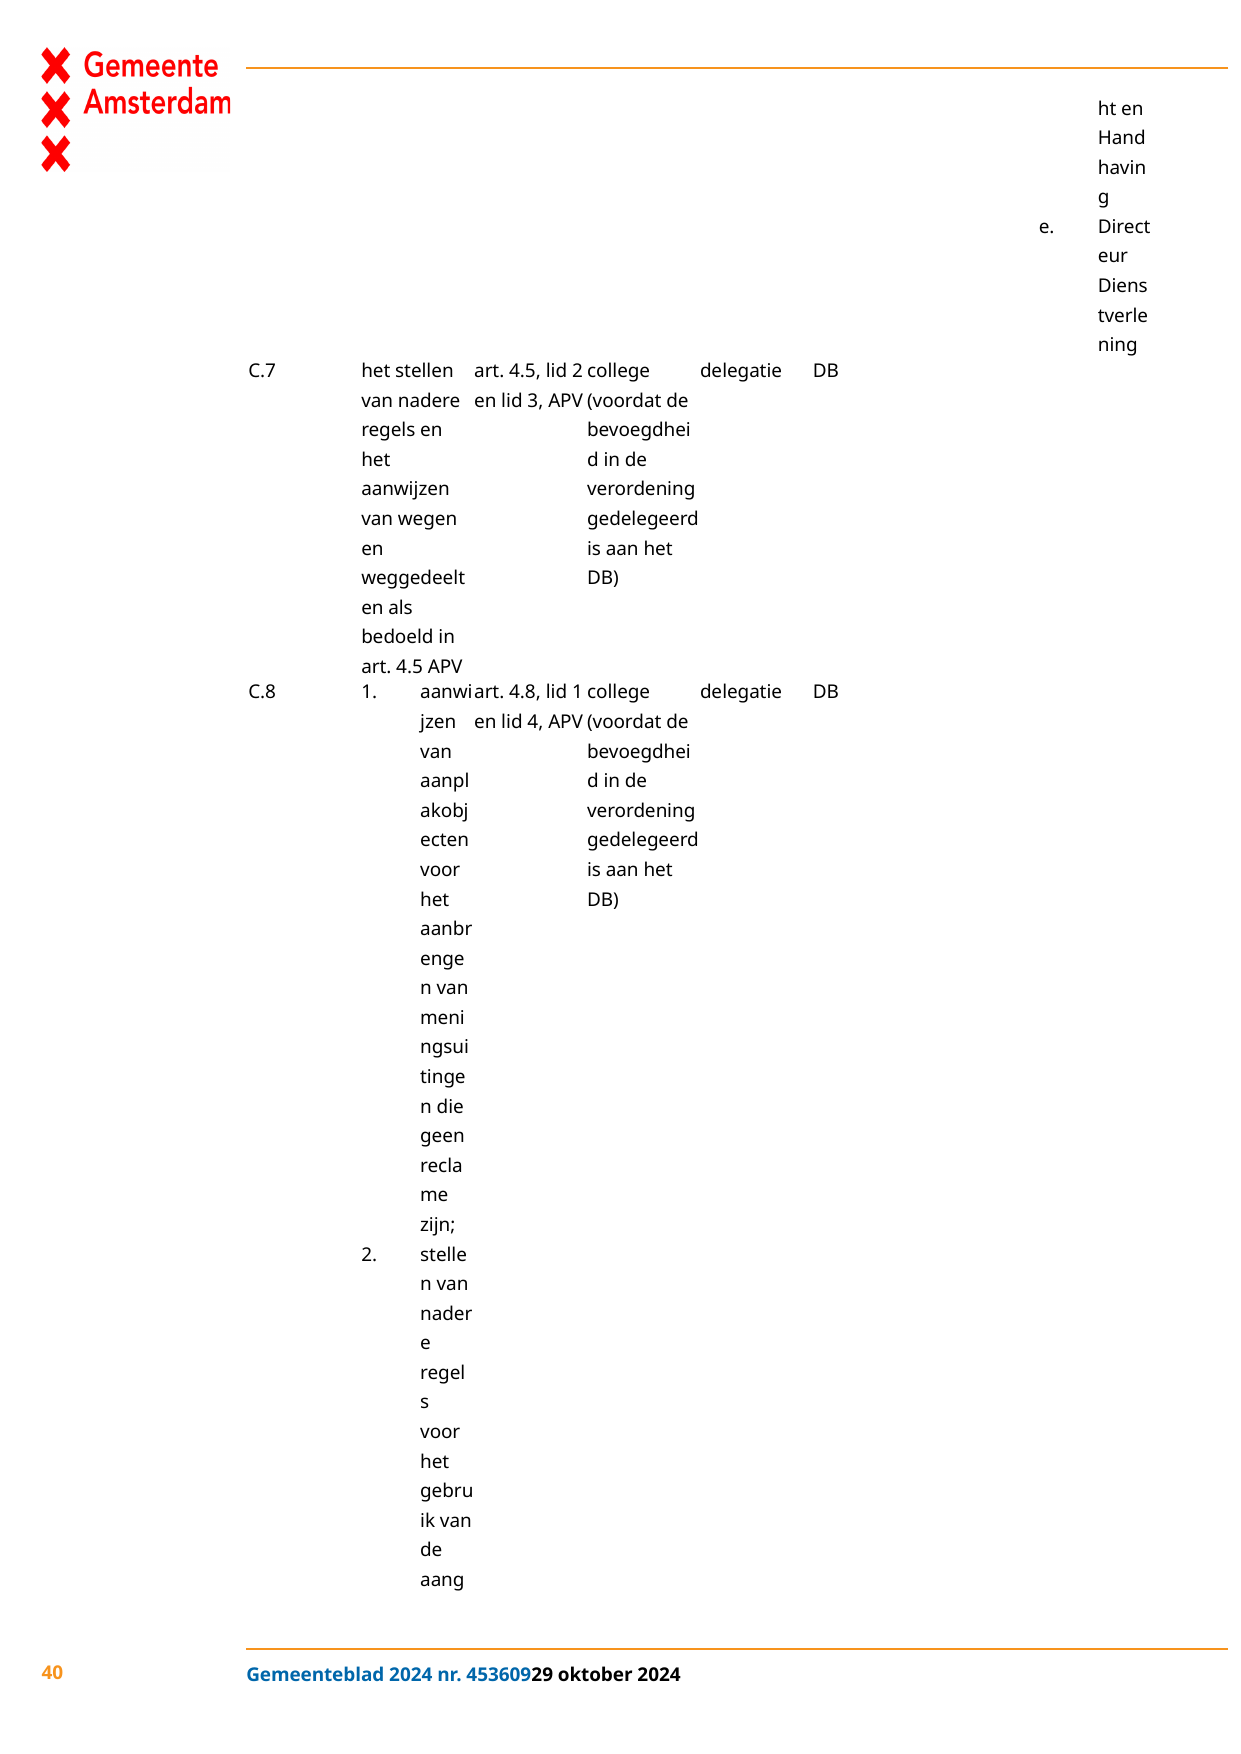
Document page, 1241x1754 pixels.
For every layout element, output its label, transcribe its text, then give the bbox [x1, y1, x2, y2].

table_cell art. 4.8, lid 1 en lid 4, APV [474, 679, 587, 1592]
table_cell [474, 95, 587, 357]
table_cell C.8 [248, 679, 361, 1592]
table_cell DB [813, 679, 926, 1592]
table_cell [248, 95, 361, 357]
table_cell [587, 95, 700, 357]
table_cell [1039, 357, 1152, 679]
table_cell het stellen van nadere regels en het aanwijzen van wegen en weggedeelten als bedoeld in art. 4.5 APV [361, 357, 474, 679]
table_cell [813, 95, 926, 357]
table_cell aanwijzen van aanplakobjecten voor het aanbrengen van meningsuitingen die geen reclame zijn; stellen van nadere regels voor het gebruik van de aang [361, 679, 474, 1592]
table_cell ht en Handhaving Directeur Dienstverlening [1039, 95, 1152, 357]
table_cell delegatie [700, 357, 813, 679]
table_cell art. 4.5, lid 2 en lid 3, APV [474, 357, 587, 679]
table_cell [1039, 679, 1152, 1592]
table_cell [926, 95, 1038, 357]
table_cell college (voordat de bevoegdheid in de verordening gedelegeerd is aan het DB) [587, 357, 700, 679]
table_cell DB [813, 357, 926, 679]
table_cell [361, 95, 474, 357]
table_cell [700, 95, 813, 357]
table_cell [926, 357, 1038, 679]
table_cell college (voordat de bevoegdheid in de verordening gedelegeerd is aan het DB) [587, 679, 700, 1592]
picture [41, 47, 231, 172]
table_cell delegatie [700, 679, 813, 1592]
table_cell [926, 679, 1038, 1592]
table_cell C.7 [248, 357, 361, 679]
